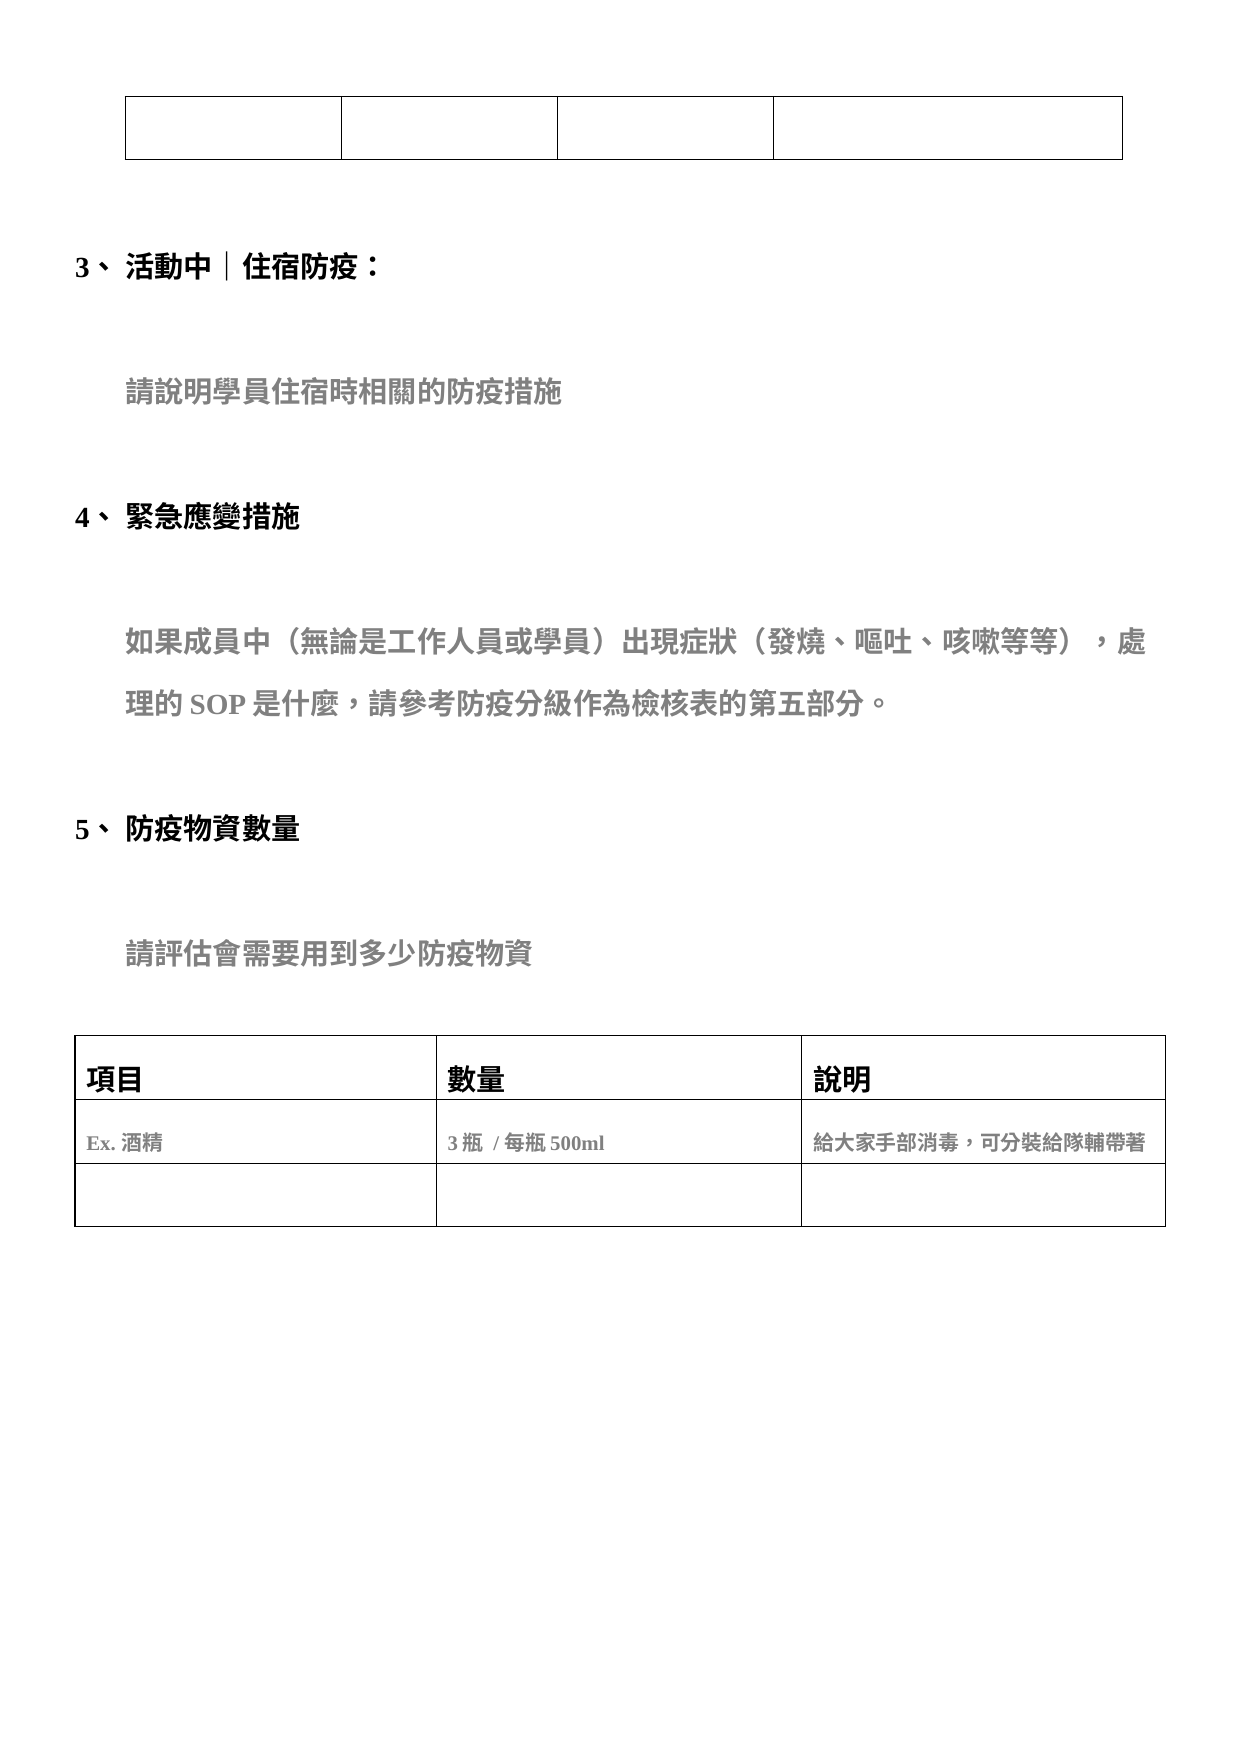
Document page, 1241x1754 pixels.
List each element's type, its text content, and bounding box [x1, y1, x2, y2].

text 請評估會需要用到多少防疫物資 [125, 910, 1165, 973]
table_header 說明 [802, 1036, 1165, 1099]
table_cell [342, 97, 557, 159]
list 防疫物資數量 [75, 785, 1165, 848]
table_cell [774, 97, 1122, 159]
table_cell [126, 97, 341, 159]
table_cell 3瓶 / 每瓶500ml [437, 1100, 801, 1162]
table_cell [558, 97, 773, 159]
text 如果成員中（無論是工作人員或學員）出現症狀（發燒、嘔吐、咳嗽等等），處理的SOP是什麼，請參考防疫分級作為檢核表的第五部分。 [125, 598, 1165, 723]
table_cell Ex. 酒精 [76, 1100, 436, 1162]
list 緊急應變措施 [75, 473, 1165, 535]
table_header 數量 [437, 1036, 801, 1099]
text 請說明學員住宿時相關的防疫措施 [125, 348, 1165, 410]
table_header 項目 [76, 1036, 436, 1099]
table_cell [802, 1164, 1165, 1226]
table_cell [437, 1164, 801, 1226]
table_cell 給大家手部消毒，可分裝給隊輔帶著 [802, 1100, 1165, 1162]
list 活動中｜住宿防疫： [75, 223, 1165, 285]
table_cell [76, 1164, 436, 1226]
